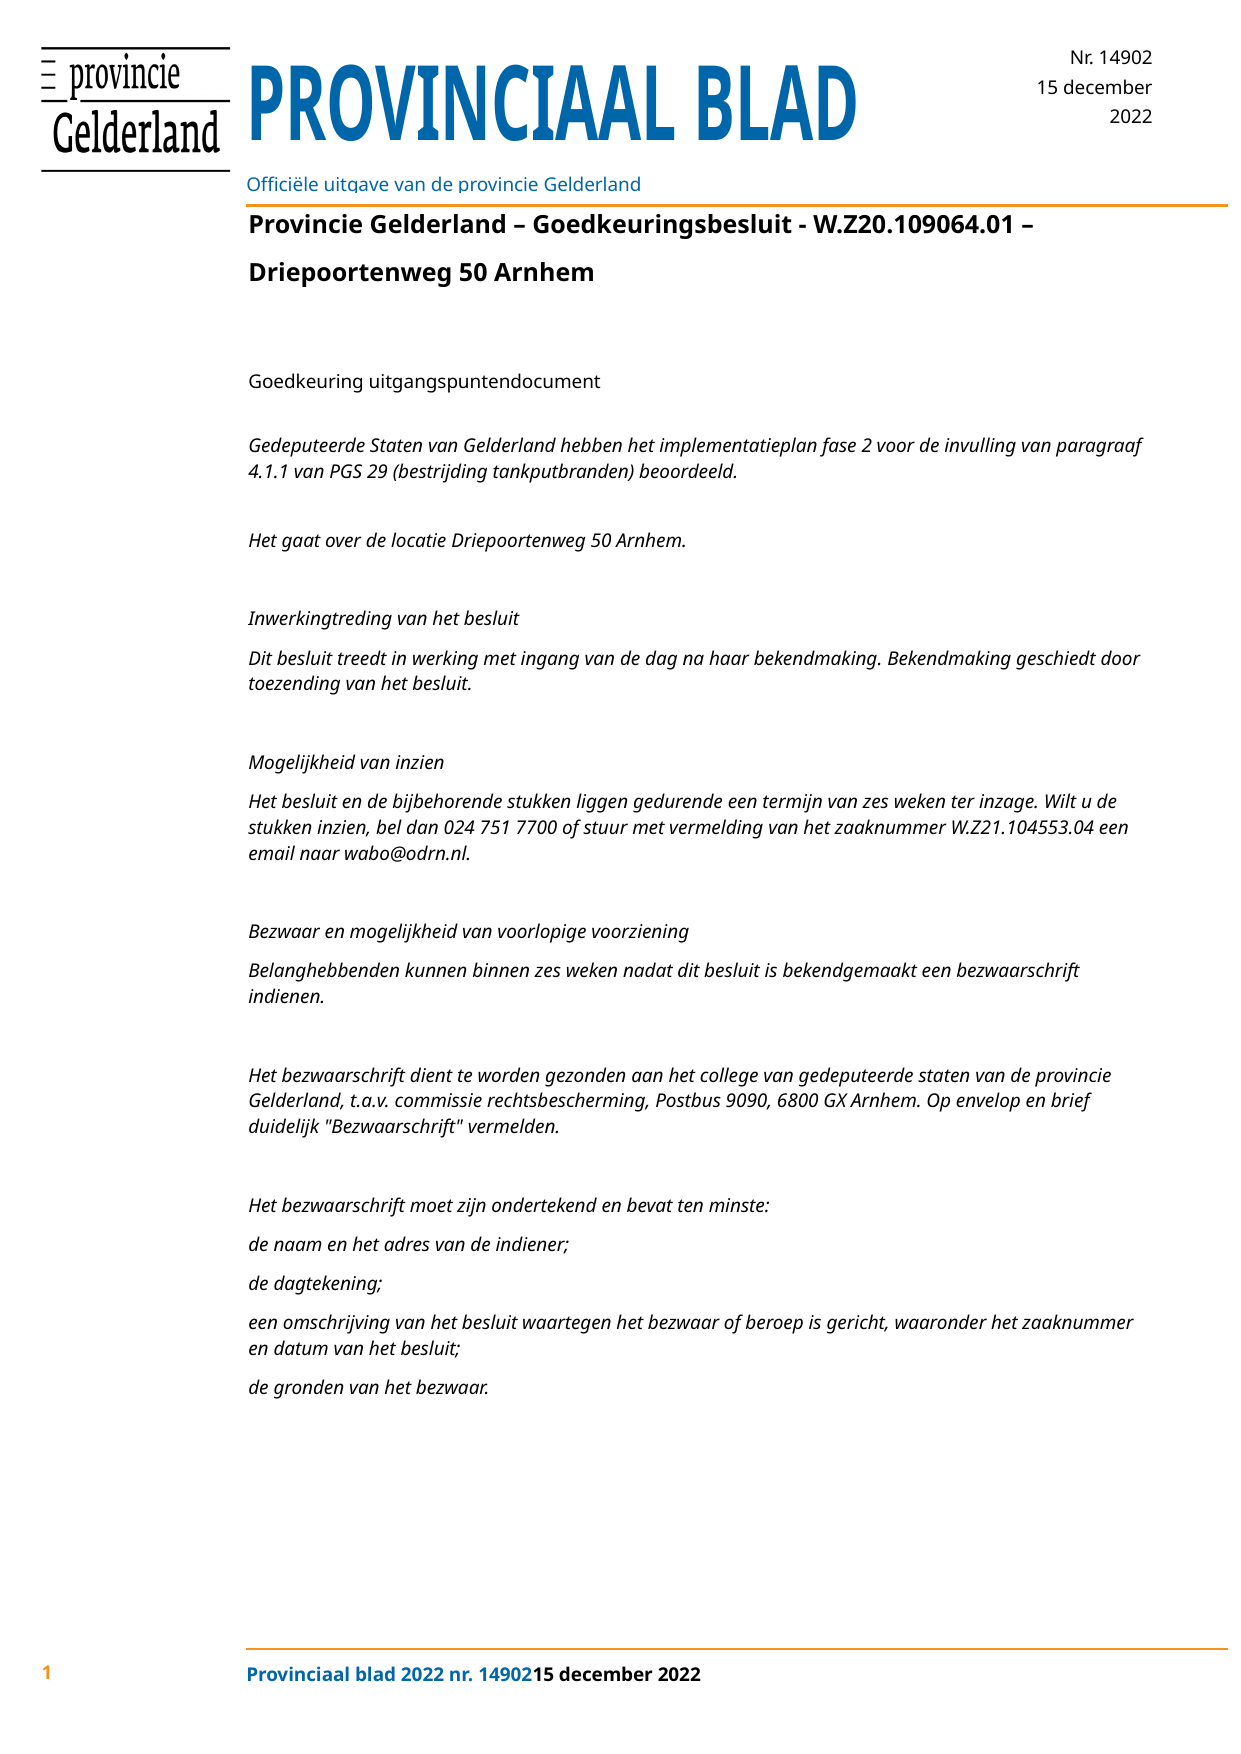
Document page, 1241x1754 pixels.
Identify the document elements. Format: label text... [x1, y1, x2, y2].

text Mogelijkheid van inzien [248, 749, 1152, 775]
text Goedkeuring uitgangspuntendocument [248, 368, 1152, 394]
text een omschrijving van het besluit waartegen het bezwaar of beroep is gericht, waaronder het zaaknummer en datum van het besluit; [248, 1309, 1152, 1361]
text Het gaat over de locatie Driepoortenweg 50 Arnhem. [248, 527, 1152, 553]
text de gronden van het bezwaar. [248, 1374, 1152, 1400]
picture [41, 47, 231, 172]
text de dagtekening; [248, 1270, 1152, 1296]
text Provincie Gelderland – Goedkeuringsbesluit - W.Z20.109064.01 – Driepoortenweg 50 Arnhem [248, 207, 1152, 288]
text Bezwaar en mogelijkheid van voorlopige voorziening [248, 918, 1152, 944]
text Het bezwaarschrift dient te worden gezonden aan het college van gedeputeerde staten van de provincie Gelderland, t.a.v. commissie rechtsbescherming, Postbus 9090, 6800 GX Arnhem. Op envelop en brief duidelijk "Bezwaarschrift" vermelden. [248, 1062, 1152, 1139]
text de naam en het adres van de indiener; [248, 1231, 1152, 1257]
text Het bezwaarschrift moet zijn ondertekend en bevat ten minste: [248, 1192, 1152, 1217]
text Inwerkingtreding van het besluit [248, 605, 1152, 631]
text Het besluit en de bijbehorende stukken liggen gedurende een termijn van zes weken ter inzage. Wilt u de stukken inzien, bel dan 024 751 7700 of stuur met vermelding van het zaaknummer W.Z21.104553.04 een email naar wabo@odrn.nl. [248, 788, 1152, 865]
text Gedeputeerde Staten van Gelderland hebben het implementatieplan fase 2 voor de invulling van paragraaf 4.1.1 van PGS 29 (bestrijding tankputbranden) beoordeeld. [248, 432, 1152, 484]
text Belanghebbenden kunnen binnen zes weken nadat dit besluit is bekendgemaakt een bezwaarschrift indienen. [248, 957, 1152, 1009]
text Dit besluit treedt in werking met ingang van de dag na haar bekendmaking. Bekendmaking geschiedt door toezending van het besluit. [248, 645, 1152, 696]
